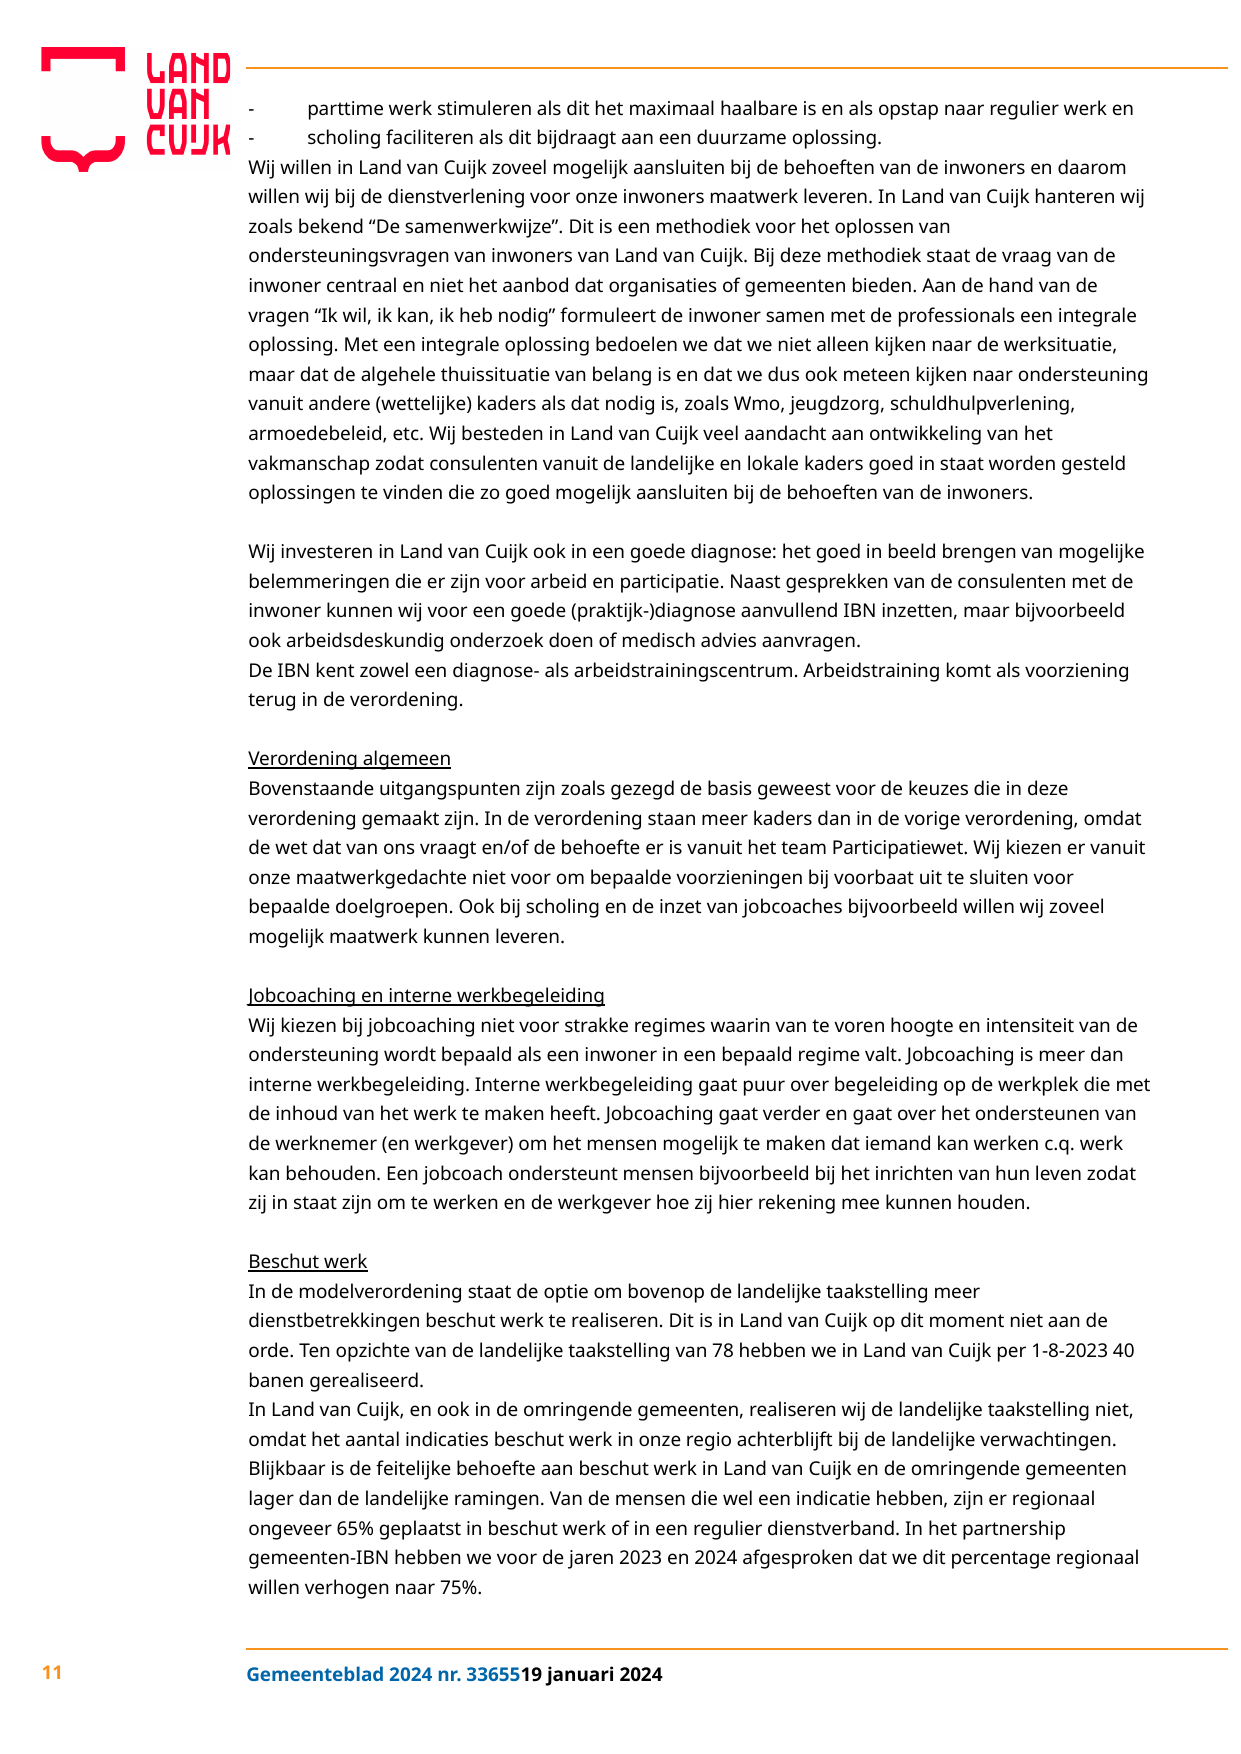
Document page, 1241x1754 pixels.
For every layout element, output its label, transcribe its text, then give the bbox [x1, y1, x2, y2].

text Wij kiezen bij jobcoaching niet voor strakke regimes waarin van te voren hoogte en intensiteit van de ondersteuning wordt bepaald als een inwoner in een bepaald regime valt. Jobcoaching is meer dan interne werkbegeleiding. Interne werkbegeleiding gaat puur over begeleiding op de werkplek die met de inhoud van het werk te maken heeft. Jobcoaching gaat verder en gaat over het ondersteunen van de werknemer (en werkgever) om het mensen mogelijk te maken dat iemand kan werken c.q. werk kan behouden. Een jobcoach ondersteunt mensen bijvoorbeeld bij het inrichten van hun leven zodat zij in staat zijn om te werken en de werkgever hoe zij hier rekening mee kunnen houden. [248, 1012, 1152, 1215]
text In Land van Cuijk, en ook in de omringende gemeenten, realiseren wij de landelijke taakstelling niet, omdat het aantal indicaties beschut werk in onze regio achterblijft bij de landelijke verwachtingen. Blijkbaar is de feitelijke behoefte aan beschut werk in Land van Cuijk en de omringende gemeenten lager dan de landelijke ramingen. Van de mensen die wel een indicatie hebben, zijn er regionaal ongeveer 65% geplaatst in beschut werk of in een regulier dienstverband. In het partnership gemeenten-IBN hebben we voor de jaren 2023 en 2024 afgesproken dat we dit percentage regionaal willen verhogen naar 75%. [248, 1396, 1152, 1600]
list parttime werk stimuleren als dit het maximaal haalbare is en als opstap naar regulier werk en [248, 95, 1152, 121]
text De IBN kent zowel een diagnose- als arbeidstrainingscentrum. Arbeidstraining komt als voorziening terug in de verordening. [248, 657, 1152, 712]
text In de modelverordening staat de optie om bovenop de landelijke taakstelling meer dienstbetrekkingen beschut werk te realiseren. Dit is in Land van Cuijk op dit moment niet aan de orde. Ten opzichte van de landelijke taakstelling van 78 hebben we in Land van Cuijk per 1-8-2023 40 banen gerealiseerd. [248, 1278, 1152, 1393]
text Jobcoaching en interne werkbegeleiding [248, 982, 1152, 1008]
picture [41, 47, 231, 172]
list scholing faciliteren als dit bijdraagt aan een duurzame oplossing. [248, 124, 1152, 150]
text Verordening algemeen [248, 746, 1152, 771]
text Wij investeren in Land van Cuijk ook in een goede diagnose: het goed in beeld brengen van mogelijke belemmeringen die er zijn voor arbeid en participatie. Naast gesprekken van de consulenten met de inwoner kunnen wij voor een goede (praktijk-)diagnose aanvullend IBN inzetten, maar bijvoorbeeld ook arbeidsdeskundig onderzoek doen of medisch advies aanvragen. [248, 538, 1152, 653]
text Bovenstaande uitgangspunten zijn zoals gezegd de basis geweest voor de keuzes die in deze verordening gemaakt zijn. In de verordening staan meer kaders dan in de vorige verordening, omdat de wet dat van ons vraagt en/of de behoefte er is vanuit het team Participatiewet. Wij kiezen er vanuit onze maatwerkgedachte niet voor om bepaalde voorzieningen bij voorbaat uit te sluiten voor bepaalde doelgroepen. Ook bij scholing en de inzet van jobcoaches bijvoorbeeld willen wij zoveel mogelijk maatwerk kunnen leveren. [248, 775, 1152, 949]
text Beschut werk [248, 1248, 1152, 1274]
text Wij willen in Land van Cuijk zoveel mogelijk aansluiten bij de behoeften van de inwoners en daarom willen wij bij de dienstverlening voor onze inwoners maatwerk leveren. In Land van Cuijk hanteren wij zoals bekend “De samenwerkwijze”. Dit is een methodiek voor het oplossen van ondersteuningsvragen van inwoners van Land van Cuijk. Bij deze methodiek staat de vraag van de inwoner centraal en niet het aanbod dat organisaties of gemeenten bieden. Aan de hand van de vragen “Ik wil, ik kan, ik heb nodig” formuleert de inwoner samen met de professionals een integrale oplossing. Met een integrale oplossing bedoelen we dat we niet alleen kijken naar de werksituatie, maar dat de algehele thuissituatie van belang is en dat we dus ook meteen kijken naar ondersteuning vanuit andere (wettelijke) kaders als dat nodig is, zoals Wmo, jeugdzorg, schuldhulpverlening, armoedebeleid, etc. Wij besteden in Land van Cuijk veel aandacht aan ontwikkeling van het vakmanschap zodat consulenten vanuit de landelijke en lokale kaders goed in staat worden gesteld oplossingen te vinden die zo goed mogelijk aansluiten bij de behoeften van de inwoners. [248, 154, 1152, 505]
